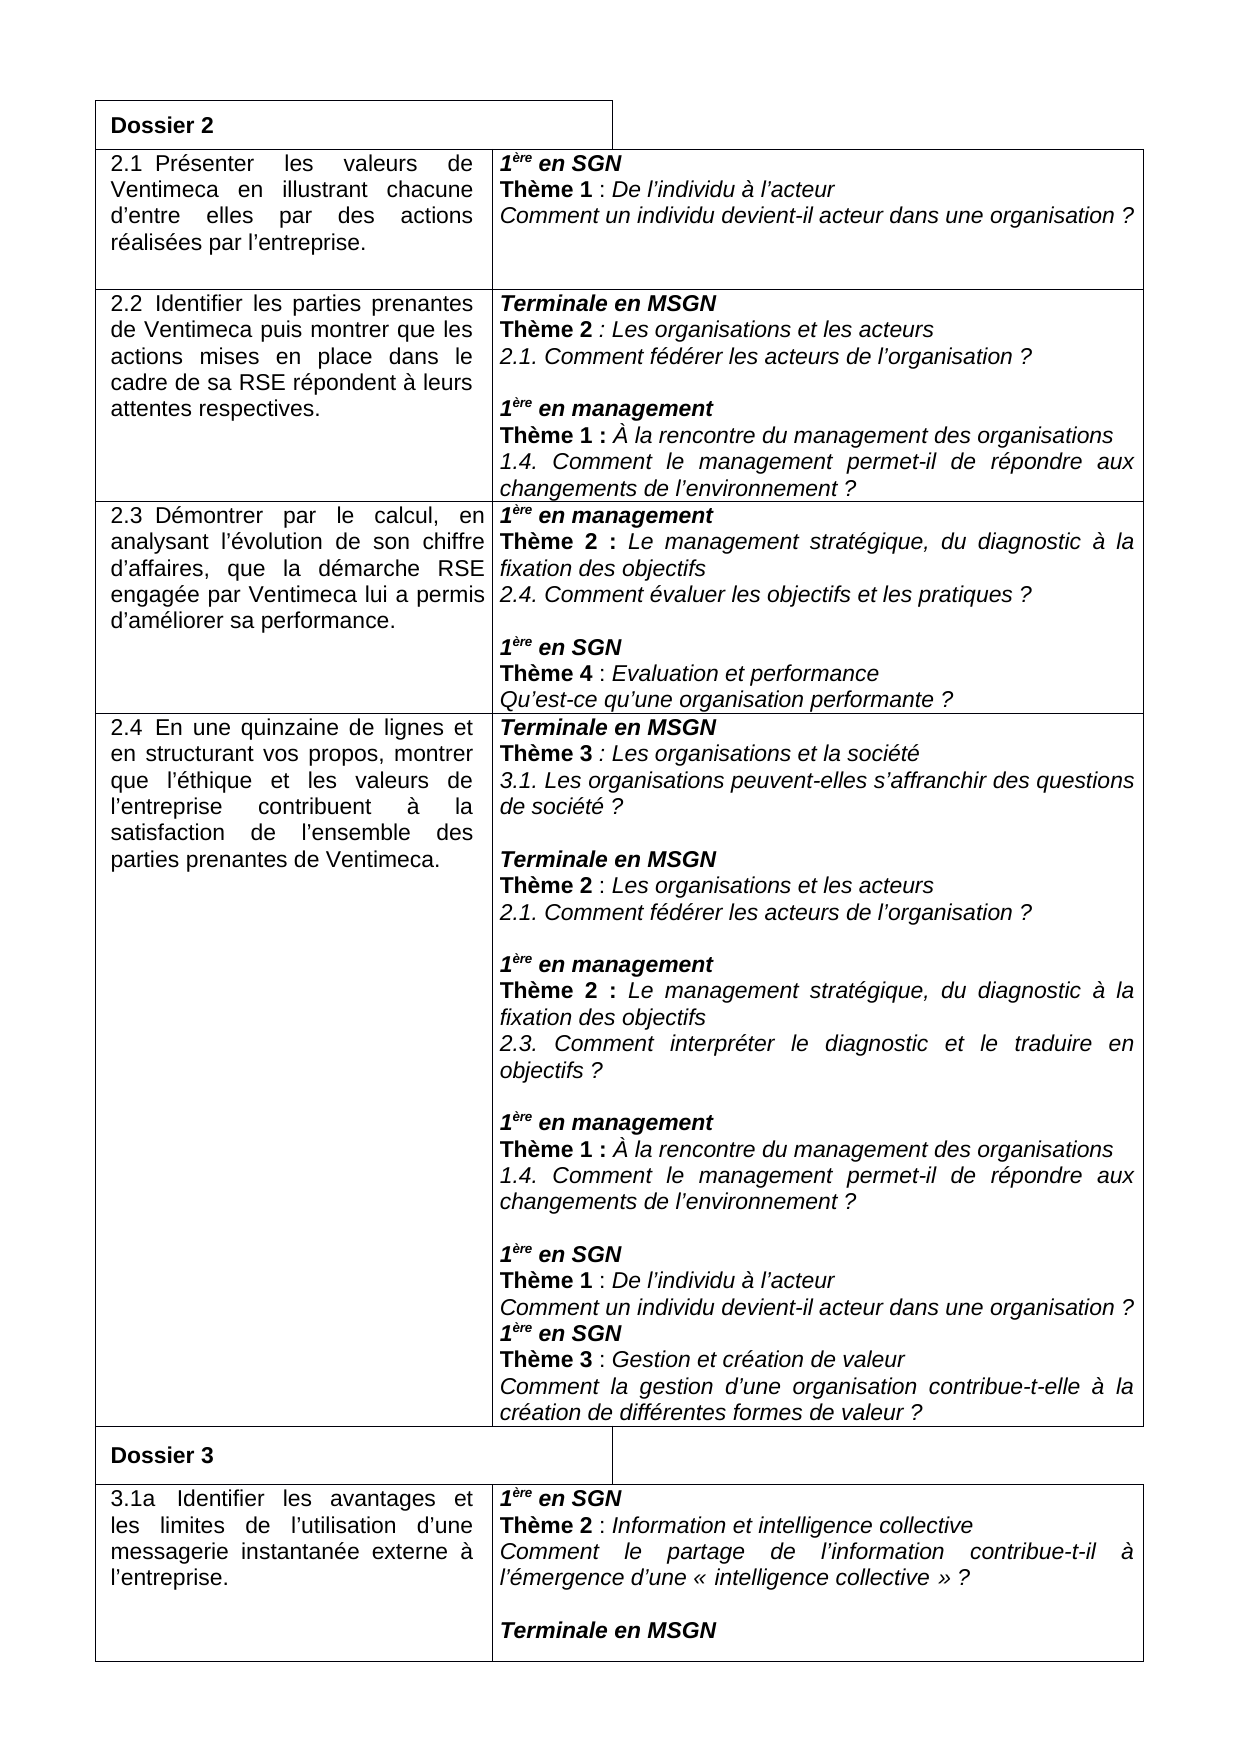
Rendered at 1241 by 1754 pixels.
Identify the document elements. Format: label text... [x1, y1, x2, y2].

table_cell Dossier 3 [96, 1427, 612, 1484]
table_cell 1ère en SGN Thème 2 : Information et intelligence collective Comment le partage de l’information contribue-t-il à l’émergence d’une « intelligence collective » ? Terminale en MSGN [493, 1485, 1143, 1661]
table_cell 1ère en management Thème 2 : Le management stratégique, du diagnostic à la fixation des objectifs 2.4. Comment évaluer les objectifs et les pratiques ? 1ère en SGN Thème 4 : Evaluation et performance Qu’est-ce qu’une organisation performante ? [493, 502, 1143, 713]
table_header Dossier 2 [96, 101, 612, 149]
table_cell 2.3 Démontrer par le calcul, en analysant l’évolution de son chiffre d’affaires, que la démarche RSE engagée par Ventimeca lui a permis d’améliorer sa performance. [96, 502, 492, 713]
table_cell 2.4 En une quinzaine de lignes et en structurant vos propos, montrer que l’éthique et les valeurs de l’entreprise contribuent à la satisfaction de l’ensemble des parties prenantes de Ventimeca. [96, 714, 492, 1426]
table_cell 2.2 Identifier les parties prenantes de Ventimeca puis montrer que les actions mises en place dans le cadre de sa RSE répondent à leurs attentes respectives. [96, 290, 492, 501]
table_cell 1ère en SGN Thème 1 : De l’individu à l’acteur Comment un individu devient-il acteur dans une organisation ? [493, 150, 1143, 289]
table_cell Terminale en MSGN Thème 3 : Les organisations et la société 3.1. Les organisations peuvent-elles s’affranchir des questions de société ? Terminale en MSGN Thème 2 : Les organisations et les acteurs 2.1. Comment fédérer les acteurs de l’organisation ? 1ère en management Thème 2 : Le management stratégique, du diagnostic à la fixation des objectifs 2.3. Comment interpréter le diagnostic et le traduire en objectifs ? 1ère en management Thème 1 : À la rencontre du management des organisations 1.4. Comment le management permet-il de répondre aux changements de l’environnement ? 1ère en SGN Thème 1 : De l’individu à l’acteur Comment un individu devient-il acteur dans une organisation ? 1ère en SGN Thème 3 : Gestion et création de valeur Comment la gestion d’une organisation contribue-t-elle à la création de différentes formes de valeur ? [493, 714, 1143, 1426]
table_cell 2.1 Présenter les valeurs de Ventimeca en illustrant chacune d’entre elles par des actions réalisées par l’entreprise. [96, 150, 492, 289]
table_cell Terminale en MSGN Thème 2 : Les organisations et les acteurs 2.1. Comment fédérer les acteurs de l’organisation ? 1ère en management Thème 1 : À la rencontre du management des organisations 1.4. Comment le management permet-il de répondre aux changements de l’environnement ? [493, 290, 1143, 501]
table_cell 3.1a Identifier les avantages et les limites de l’utilisation d’une messagerie instantanée externe à l’entreprise. [96, 1485, 492, 1661]
